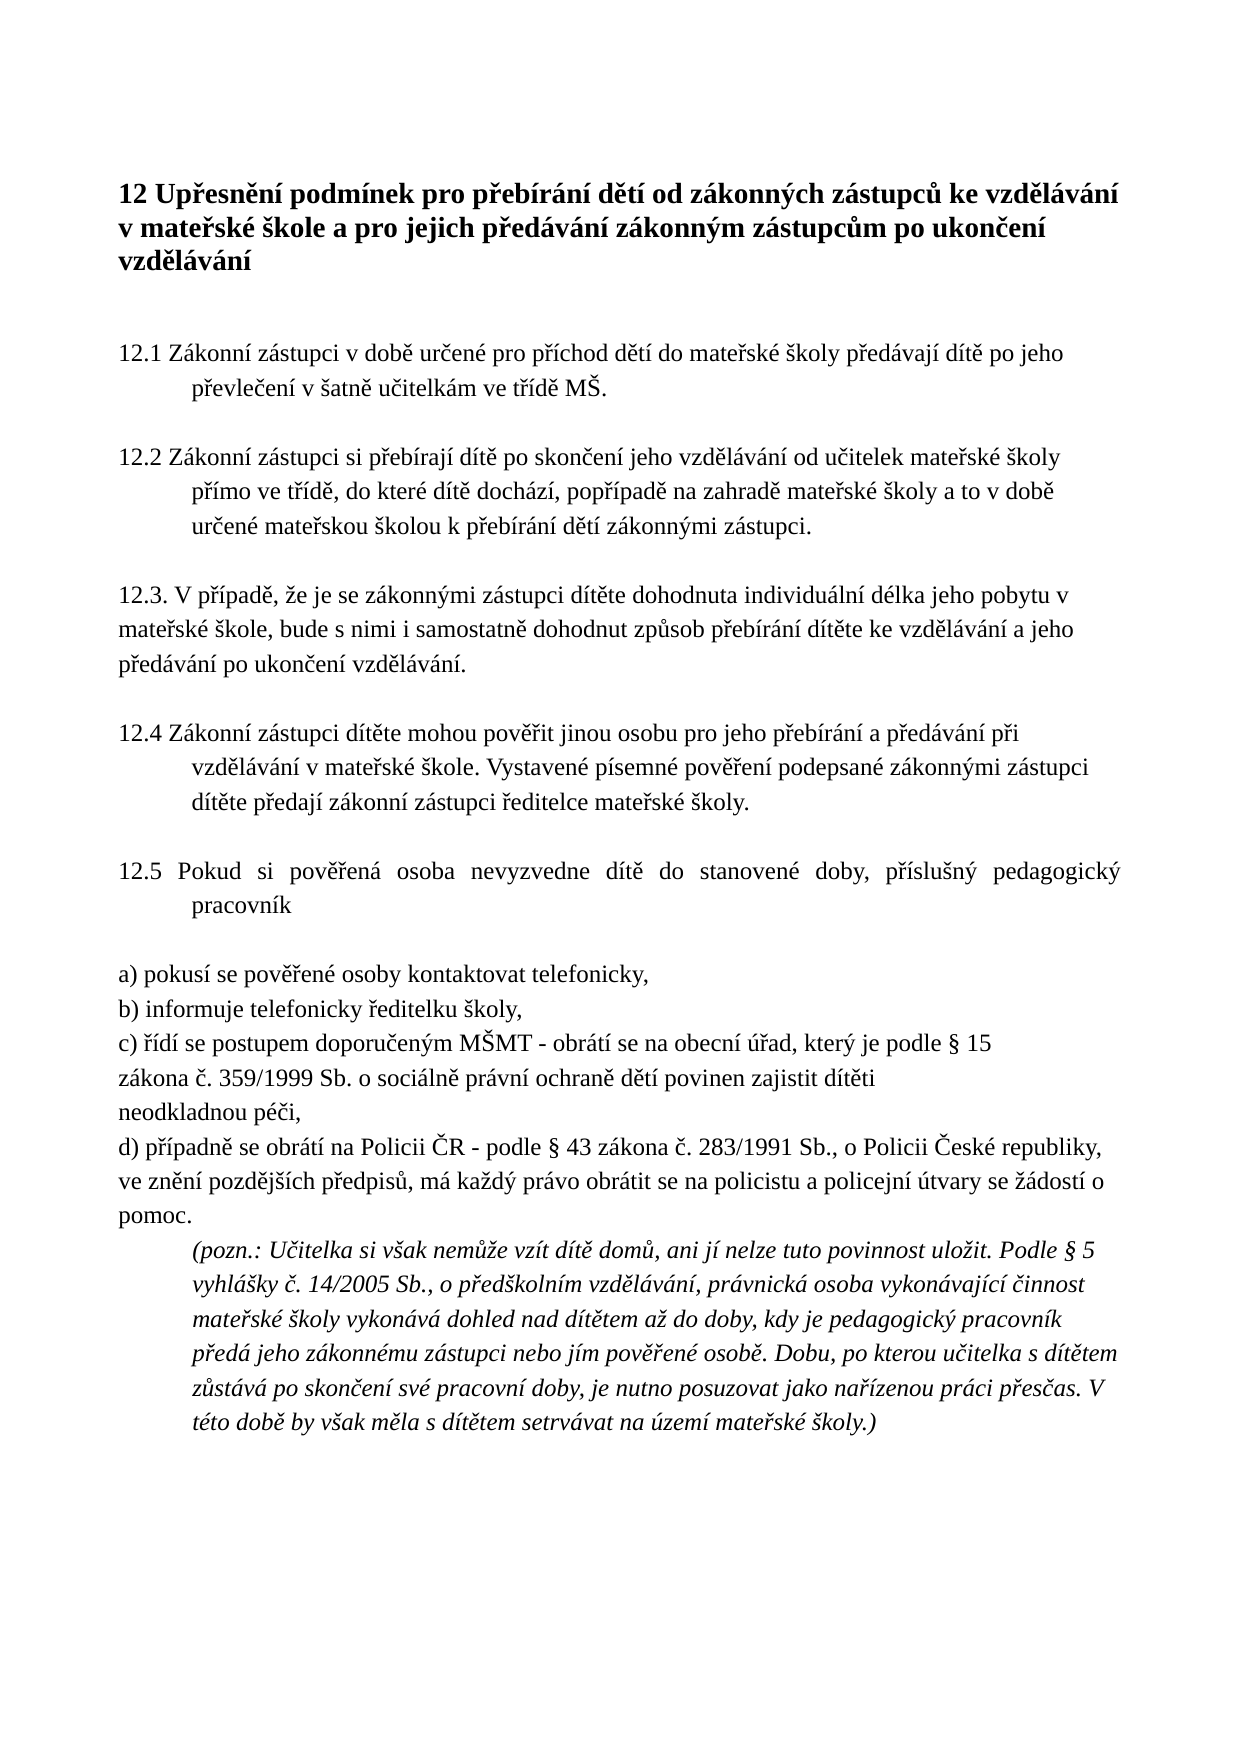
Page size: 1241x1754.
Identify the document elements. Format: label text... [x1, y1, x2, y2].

text 12.1 Zákonní zástupci v době určené pro příchod dětí do mateřské školy předávají dítě po jeho převlečení v šatně učitelkám ve třídě MŠ. [118, 338, 1122, 402]
subtitle 12 Upřesnění podmínek pro přebírání dětí od zákonných zástupců ke vzdělávání v mateřské škole a pro jejich předávání zákonným zástupcům po ukončení vzdělávání [118, 176, 1122, 277]
text a) pokusí se pověřené osoby kontaktovat telefonicky, [118, 959, 1122, 988]
text zákona č. 359/1999 Sb. o sociálně právní ochraně dětí povinen zajistit dítěti [118, 1063, 1122, 1091]
text (pozn.: Učitelka si však nemůže vzít dítě domů, ani jí nelze tuto povinnost uložit. Podle § 5 vyhlášky č. 14/2005 Sb., o předškolním vzdělávání, právnická osoba vykonávající činnost mateřské školy vykonává dohled nad dítětem až do doby, kdy je pedagogický pracovník předá jeho zákonnému zástupci nebo jím pověřené osobě. Dobu, po kterou učitelka s dítětem zůstává po skončení své pracovní doby, je nutno posuzovat jako nařízenou práci přesčas. V této době by však měla s dítětem setrvávat na území mateřské školy.) [192, 1235, 1122, 1436]
text 12.4 Zákonní zástupci dítěte mohou pověřit jinou osobu pro jeho přebírání a předávání při vzdělávání v mateřské škole. Vystavené písemné pověření podepsané zákonnými zástupci dítěte předají zákonní zástupci ředitelce mateřské školy. [118, 718, 1122, 816]
text c) řídí se postupem doporučeným MŠMT - obrátí se na obecní úřad, který je podle § 15 [118, 1028, 1122, 1057]
text 12.5 Pokud si pověřená osoba nevyzvedne dítě do stanovené doby, příslušný pedagogický pracovník [118, 856, 1122, 919]
text 12.2 Zákonní zástupci si přebírají dítě po skončení jeho vzdělávání od učitelek mateřské školy přímo ve třídě, do které dítě dochází, popřípadě na zahradě mateřské školy a to v době určené mateřskou školou k přebírání dětí zákonnými zástupci. [118, 442, 1122, 540]
text 12.3. V případě, že je se zákonnými zástupci dítěte dohodnuta individuální délka jeho pobytu v mateřské škole, bude s nimi i samostatně dohodnut způsob přebírání dítěte ke vzdělávání a jeho předávání po ukončení vzdělávání. [118, 580, 1122, 678]
text d) případně se obrátí na Policii ČR - podle § 43 zákona č. 283/1991 Sb., o Policii České republiky, ve znění pozdějších předpisů, má každý právo obrátit se na policistu a policejní útvary se žádostí o pomoc. [118, 1132, 1122, 1229]
text b) informuje telefonicky ředitelku školy, [118, 994, 1122, 1022]
text neodkladnou péči, [118, 1097, 1122, 1126]
